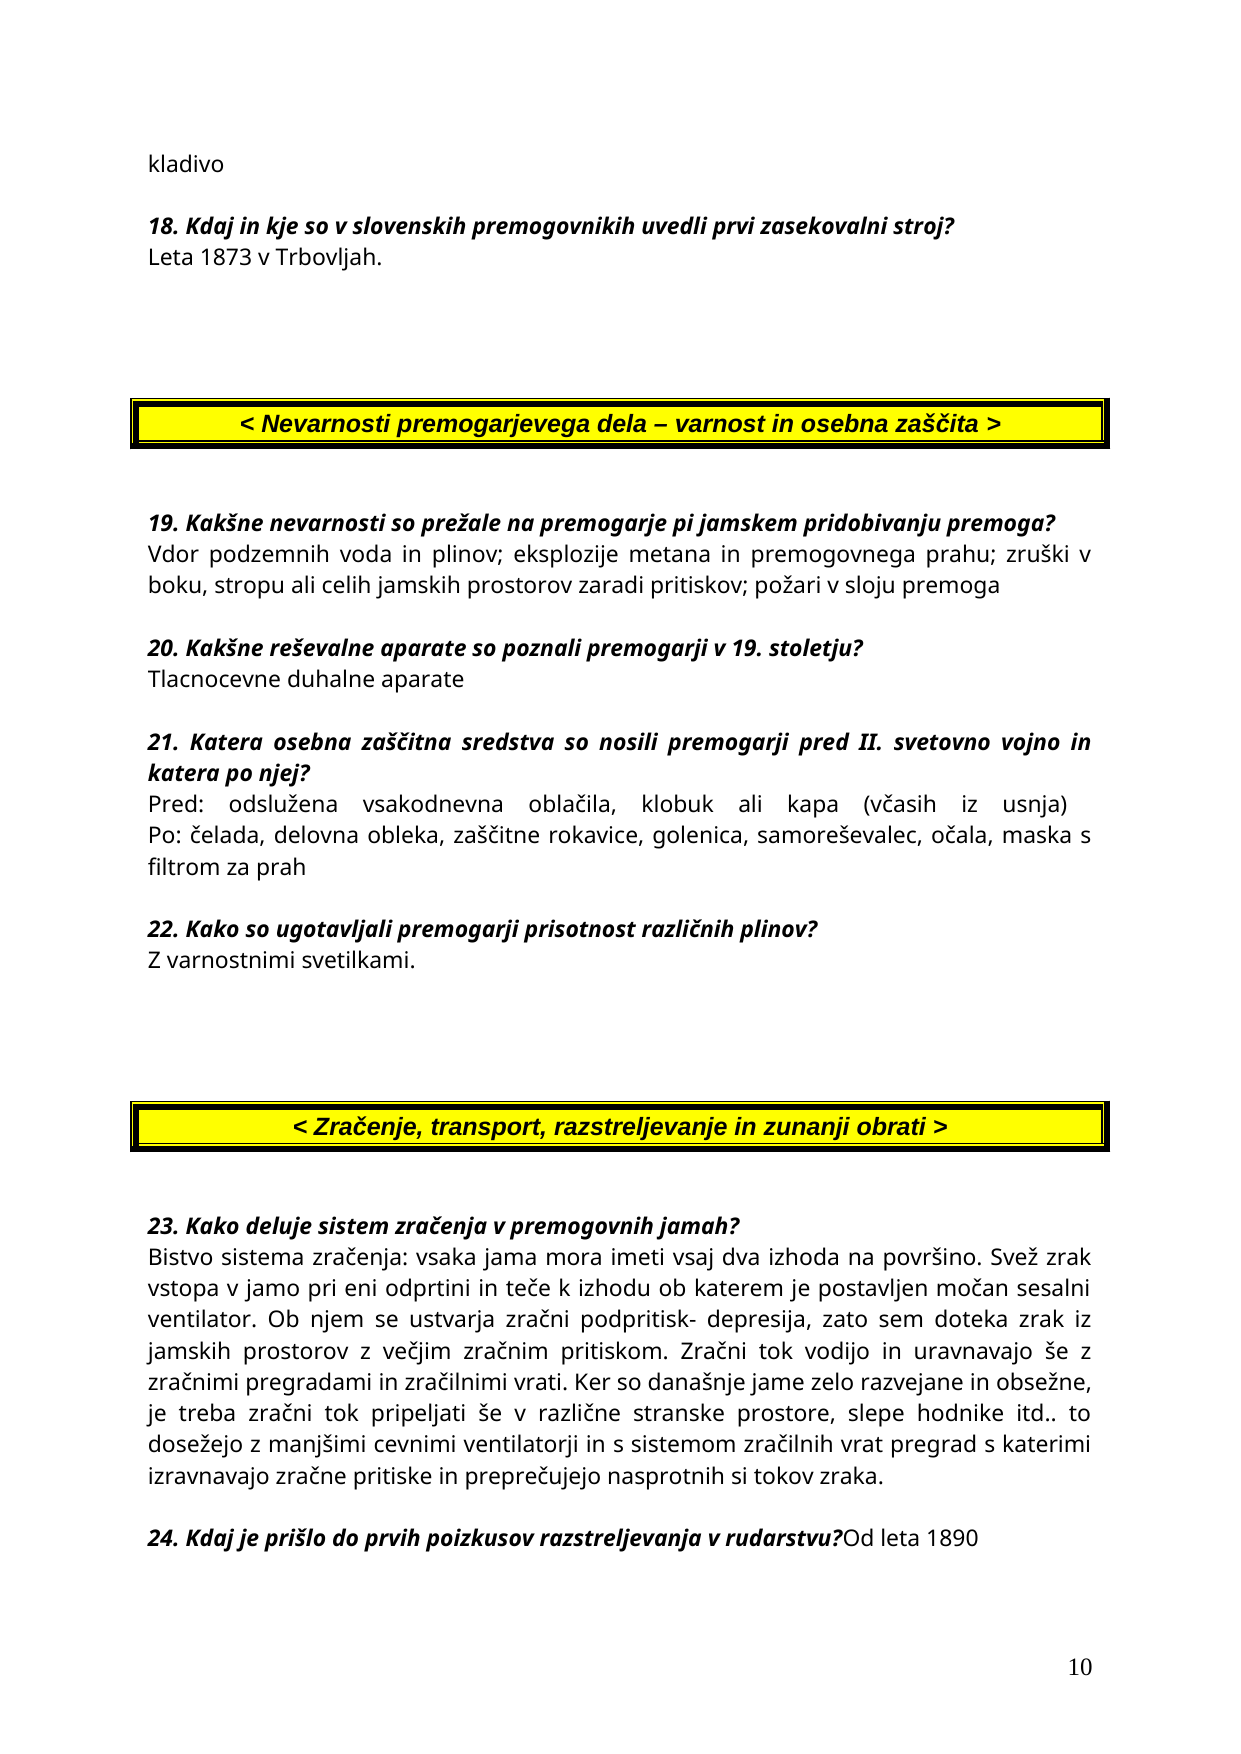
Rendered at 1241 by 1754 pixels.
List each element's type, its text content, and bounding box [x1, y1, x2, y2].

text Leta 1873 v Trbovljah. [148, 241, 1093, 273]
text 18. Kdaj in kje so v slovenskih premogovnikih uvedli prvi zasekovalni stroj? [148, 210, 1093, 241]
text Pred: odslužena vsakodnevna oblačila, klobuk ali kapa (včasih iz usnja) Po: čelada, delovna obleka, zaščitne rokavice, golenica, samoreševalec, očala, maska s filtrom za prah [148, 788, 1093, 882]
text 22. Kako so ugotavljali premogarji prisotnost različnih plinov? [148, 882, 1093, 944]
text 20. Kakšne reševalne aparate so poznali premogarji v 19. stoletju? [148, 601, 1093, 663]
text Vdor podzemnih voda in plinov; eksplozije metana in premogovnega prahu; zruški v boku, stropu ali celih jamskih prostorov zaradi pritiskov; požari v sloju premoga [148, 538, 1093, 601]
text Z varnostnimi svetilkami. [148, 944, 1093, 976]
text 21. Katera osebna zaščitna sredstva so nosili premogarji pred II. svetovno vojno in katera po njej? [148, 694, 1093, 788]
text < Nevarnosti premogarjevega dela – varnost in osebna zaščita > [139, 407, 1101, 440]
text 24. Kdaj je prišlo do prvih poizkusov razstreljevanja v rudarstvu?Od leta 1890 [148, 1522, 1093, 1553]
text Bistvo sistema zračenja: vsaka jama mora imeti vsaj dva izhoda na površino. Svež zrak vstopa v jamo pri eni odprtini in teče k izhodu ob katerem je postavljen močan sesalni ventilator. Ob njem se ustvarja zračni podpritisk- depresija, zato sem doteka zrak iz jamskih prostorov z večjim zračnim pritiskom. Zračni tok vodijo in uravnavajo še z zračnimi pregradami in zračilnimi vrati. Ker so današnje jame zelo razvejane in obsežne, je treba zračni tok pripeljati še v različne stranske prostore, slepe hodnike itd.. to dosežejo z manjšimi cevnimi ventilatorji in s sistemom zračilnih vrat pregrad s katerimi izravnavajo zračne pritiske in preprečujejo nasprotnih si tokov zraka. [148, 1241, 1093, 1491]
text 23. Kako deluje sistem zračenja v premogovnih jamah? [148, 1210, 1093, 1241]
text < Zračenje, transport, razstreljevanje in zunanji obrati > [139, 1110, 1101, 1143]
text Tlacnocevne duhalne aparate [148, 663, 1093, 694]
text kladivo [148, 148, 1093, 179]
text 19. Kakšne nevarnosti so prežale na premogarje pi jamskem pridobivanju premoga? [148, 507, 1093, 538]
